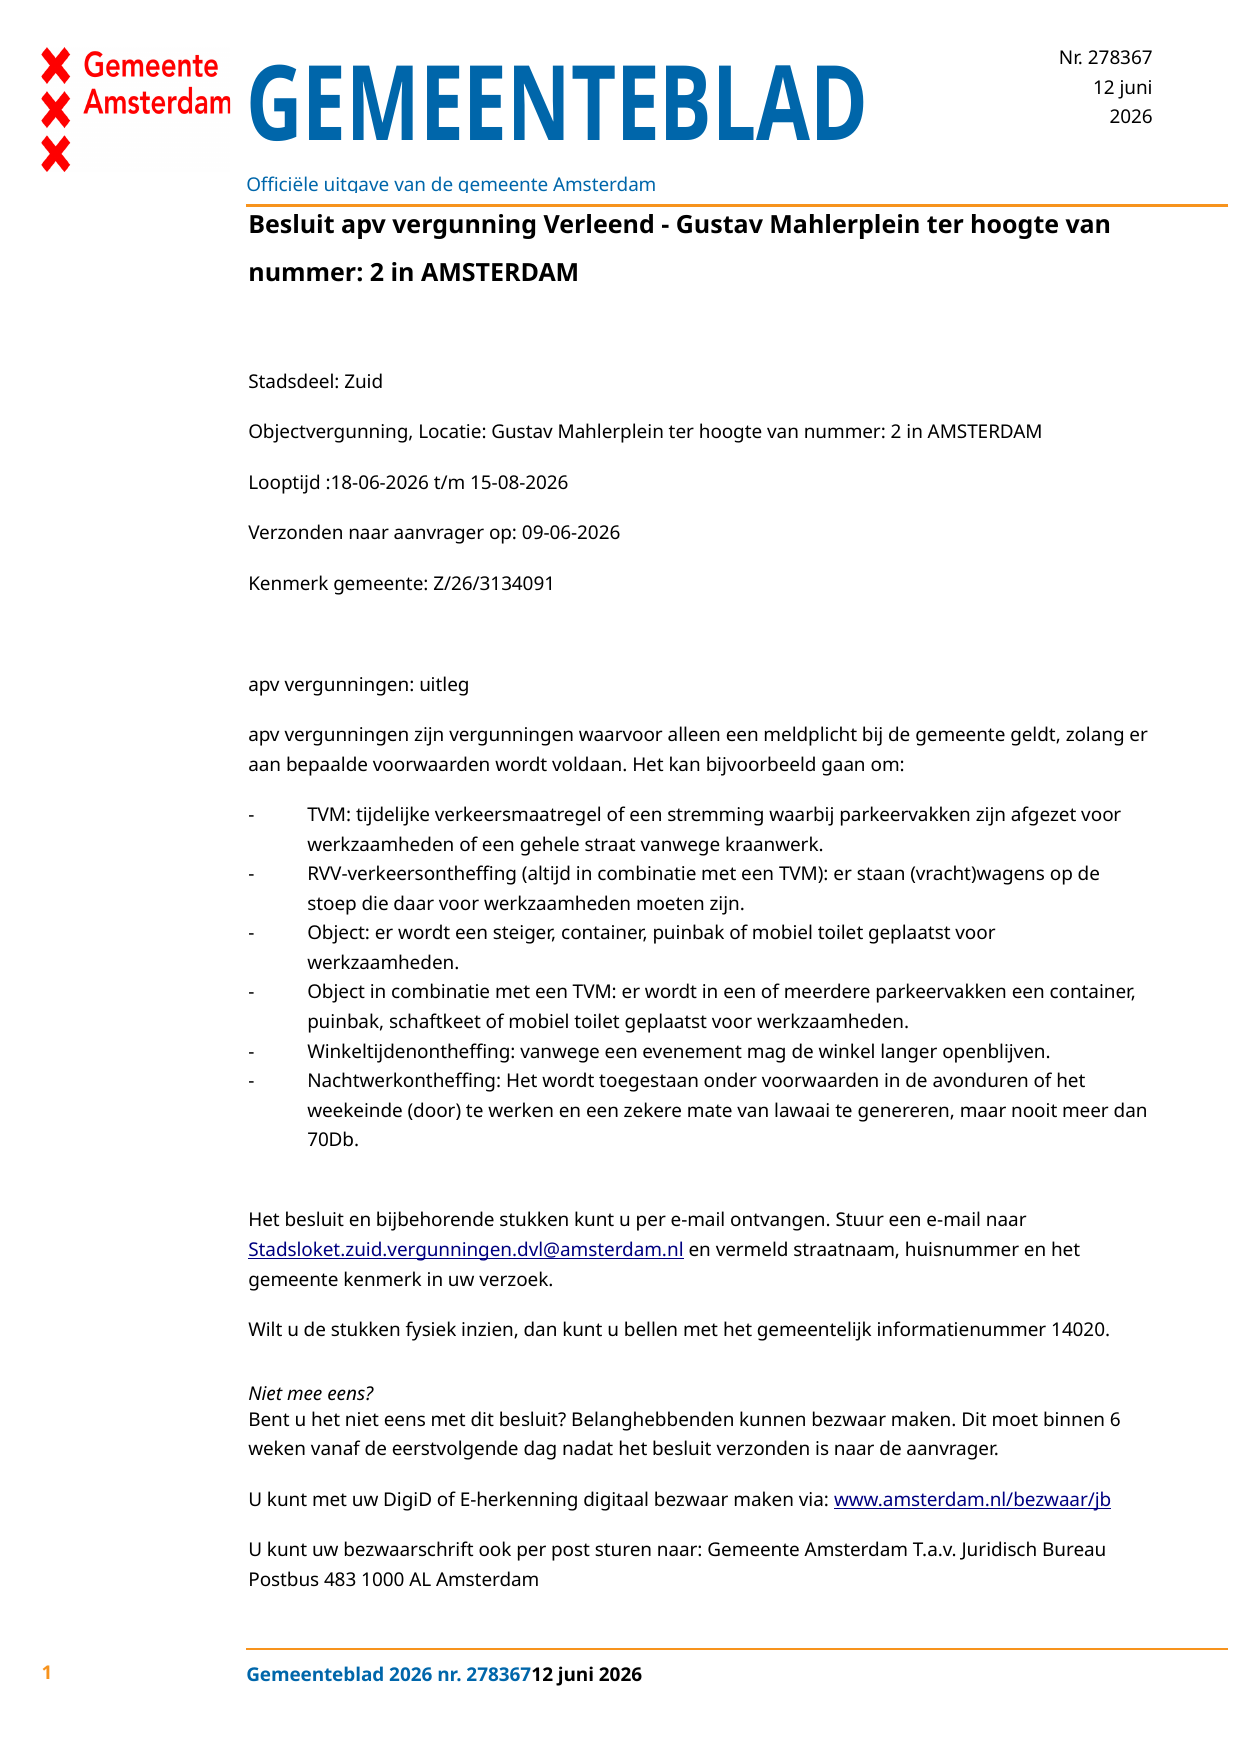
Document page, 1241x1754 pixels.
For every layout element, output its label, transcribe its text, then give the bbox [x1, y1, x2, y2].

text Niet mee eens? [248, 1380, 1152, 1406]
list Object: er wordt een steiger, container, puinbak of mobiel toilet geplaatst voor werkzaamheden. [248, 919, 1152, 975]
text Verzonden naar aanvrager op: 09-06-2026 [248, 519, 1152, 545]
text Objectvergunning, Locatie: Gustav Mahlerplein ter hoogte van nummer: 2 in AMSTERDAM [248, 419, 1152, 444]
text Kenmerk gemeente: Z/26/3134091 [248, 570, 1152, 596]
text apv vergunningen: uitleg [248, 671, 1152, 697]
text U kunt uw bezwaarschrift ook per post sturen naar: Gemeente Amsterdam T.a.v. Juridisch Bureau Postbus 483 1000 AL Amsterdam [248, 1536, 1152, 1592]
text Het besluit en bijbehorende stukken kunt u per e-mail ontvangen. Stuur een e-mail naar Stadsloket.zuid.vergunningen.dvl@amsterdam.nl en vermeld straatnaam, huisnummer en het gemeente kenmerk in uw verzoek. [248, 1207, 1152, 1292]
list Object in combinatie met een TVM: er wordt in een of meerdere parkeervakken een container, puinbak, schaftkeet of mobiel toilet geplaatst voor werkzaamheden. [248, 979, 1152, 1034]
text U kunt met uw DigiD of E-herkenning digitaal bezwaar maken via: www.amsterdam.nl/bezwaar/jb [248, 1486, 1152, 1512]
text Stadsdeel: Zuid [248, 368, 1152, 394]
text Looptijd :18-06-2026 t/m 15-08-2026 [248, 469, 1152, 495]
list TVM: tijdelijke verkeersmaatregel of een stremming waarbij parkeervakken zijn afgezet voor werkzaamheden of een gehele straat vanwege kraanwerk. [248, 801, 1152, 857]
text Wilt u de stukken fysiek inzien, dan kunt u bellen met het gemeentelijk informatienummer 14020. [248, 1316, 1152, 1342]
text Besluit apv vergunning Verleend - Gustav Mahlerplein ter hoogte van nummer: 2 in AMSTERDAM [248, 207, 1152, 288]
list RVV-verkeersontheffing (altijd in combinatie met een TVM): er staan (vracht)wagens op de stoep die daar voor werkzaamheden moeten zijn. [248, 860, 1152, 916]
list Winkeltijdenontheffing: vanwege een evenement mag de winkel langer openblijven. [248, 1038, 1152, 1064]
picture [41, 47, 231, 172]
text Bent u het niet eens met dit besluit? Belanghebbenden kunnen bezwaar maken. Dit moet binnen 6 weken vanaf de eerstvolgende dag nadat het besluit verzonden is naar de aanvrager. [248, 1406, 1152, 1461]
list Nachtwerkontheffing: Het wordt toegestaan onder voorwaarden in de avonduren of het weekeinde (door) te werken en een zekere mate van lawaai te genereren, maar nooit meer dan 70Db. [248, 1067, 1152, 1152]
text apv vergunningen zijn vergunningen waarvoor alleen een meldplicht bij de gemeente geldt, zolang er aan bepaalde voorwaarden wordt voldaan. Het kan bijvoorbeeld gaan om: [248, 721, 1152, 777]
